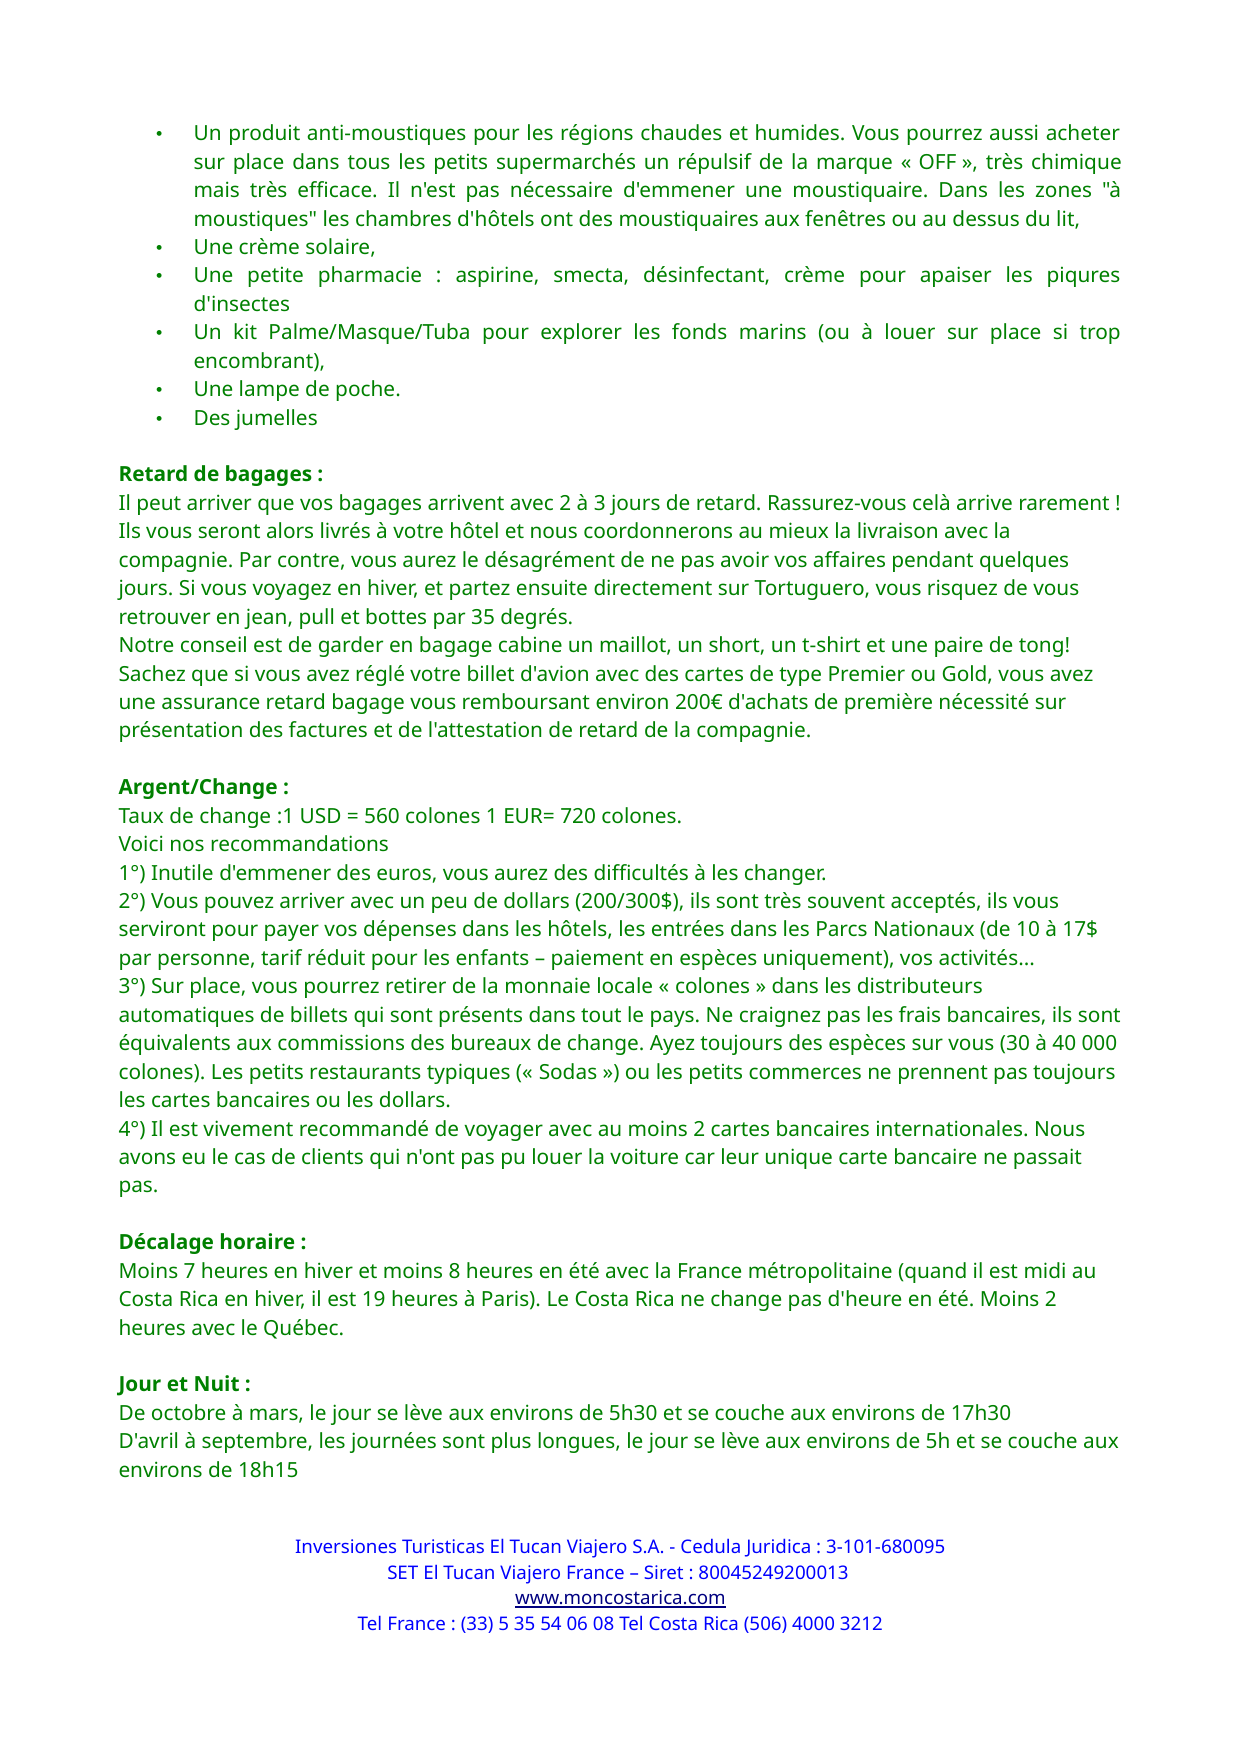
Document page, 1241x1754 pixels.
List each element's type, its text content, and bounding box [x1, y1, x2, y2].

text 3°) Sur place, vous pourrez retirer de la monnaie locale « colones » dans les distributeurs automatiques de billets qui sont présents dans tout le pays. Ne craignez pas les frais bancaires, ils sont équivalents aux commissions des bureaux de change. Ayez toujours des espèces sur vous (30 à 40 000 colones). Les petits restaurants typiques (« Sodas ») ou les petits commerces ne prennent pas toujours les cartes bancaires ou les dollars. [118, 971, 1122, 1114]
text 4°) Il est vivement recommandé de voyager avec au moins 2 cartes bancaires internationales. Nous avons eu le cas de clients qui n'ont pas pu louer la voiture car leur unique carte bancaire ne passait pas. [118, 1114, 1122, 1199]
text Argent/Change : [118, 772, 1122, 801]
text 1°) Inutile d'emmener des euros, vous aurez des difficultés à les changer. [118, 858, 1122, 886]
list Des jumelles [156, 403, 1122, 431]
list Une crème solaire, [156, 232, 1122, 261]
text Taux de change :1 USD = 560 colones 1 EUR= 720 colones. [118, 801, 1122, 829]
text Voici nos recommandations [118, 829, 1122, 858]
text Retard de bagages : [118, 459, 1122, 488]
list Une petite pharmacie : aspirine, smecta, désinfectant, crème pour apaiser les piqures d'insectes [156, 261, 1122, 317]
text 2°) Vous pouvez arriver avec un peu de dollars (200/300$), ils sont très souvent acceptés, ils vous serviront pour payer vos dépenses dans les hôtels, les entrées dans les Parcs Nationaux (de 10 à 17$ par personne, tarif réduit pour les enfants – paiement en espèces uniquement), vos activités... [118, 886, 1122, 971]
list Une lampe de poche. [156, 374, 1122, 403]
text Il peut arriver que vos bagages arrivent avec 2 à 3 jours de retard. Rassurez-vous celà arrive rarement ! Ils vous seront alors livrés à votre hôtel et nous coordonnerons au mieux la livraison avec la compagnie. Par contre, vous aurez le désagrément de ne pas avoir vos affaires pendant quelques jours. Si vous voyagez en hiver, et partez ensuite directement sur Tortuguero, vous risquez de vous retrouver en jean, pull et bottes par 35 degrés. Notre conseil est de garder en bagage cabine un maillot, un short, un t-shirt et une paire de tong! Sachez que si vous avez réglé votre billet d'avion avec des cartes de type Premier ou Gold, vous avez une assurance retard bagage vous remboursant environ 200€ d'achats de première nécessité sur présentation des factures et de l'attestation de retard de la compagnie. [118, 488, 1122, 744]
text Jour et Nuit : De octobre à mars, le jour se lève aux environs de 5h30 et se couche aux environs de 17h30 D'avril à septembre, les journées sont plus longues, le jour se lève aux environs de 5h et se couche aux environs de 18h15 [118, 1369, 1122, 1483]
text Moins 7 heures en hiver et moins 8 heures en été avec la France métropolitaine (quand il est midi au Costa Rica en hiver, il est 19 heures à Paris). Le Costa Rica ne change pas d'heure en été. Moins 2 heures avec le Québec. [118, 1256, 1122, 1369]
text Décalage horaire : [118, 1227, 1122, 1256]
list Un produit anti-moustiques pour les régions chaudes et humides. Vous pourrez aussi acheter sur place dans tous les petits supermarchés un répulsif de la marque « OFF », très chimique mais très efficace. Il n'est pas nécessaire d'emmener une moustiquaire. Dans les zones "à moustiques" les chambres d'hôtels ont des moustiquaires aux fenêtres ou au dessus du lit, [156, 118, 1122, 232]
list Un kit Palme/Masque/Tuba pour explorer les fonds marins (ou à louer sur place si trop encombrant), [156, 317, 1122, 374]
